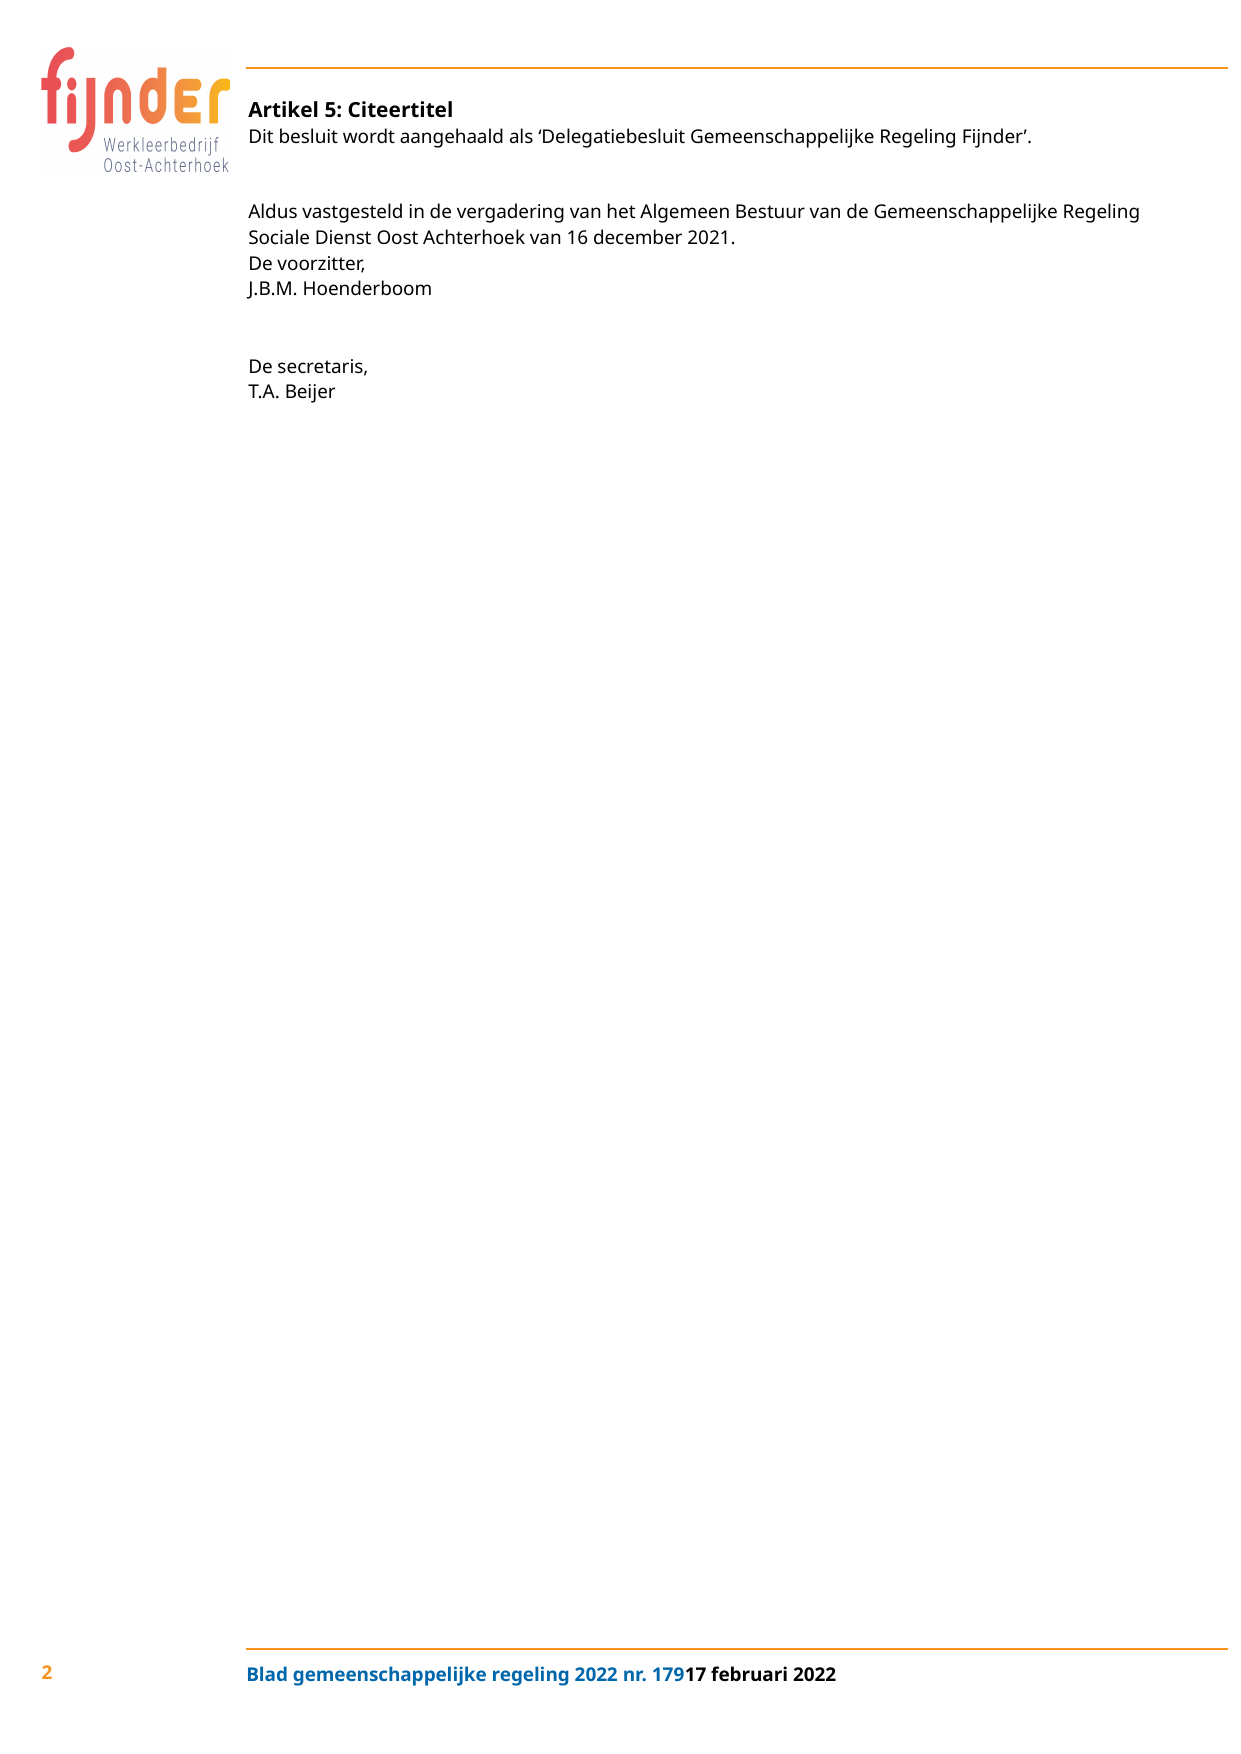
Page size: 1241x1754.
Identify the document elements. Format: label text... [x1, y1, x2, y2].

text Aldus vastgesteld in de vergadering van het Algemeen Bestuur van de Gemeenschappelijke Regeling Sociale Dienst Oost Achterhoek van 16 december 2021. [248, 198, 1152, 250]
text T.A. Beijer [248, 378, 1152, 404]
picture [41, 47, 231, 172]
text Dit besluit wordt aangehaald als ‘Delegatiebesluit Gemeenschappelijke Regeling Fijnder’. [248, 123, 1152, 149]
text J.B.M. Hoenderboom [248, 276, 1152, 301]
text De voorzitter, [248, 250, 1152, 276]
text Artikel 5: Citeertitel [248, 95, 1152, 123]
text De secretaris, [248, 353, 1152, 378]
